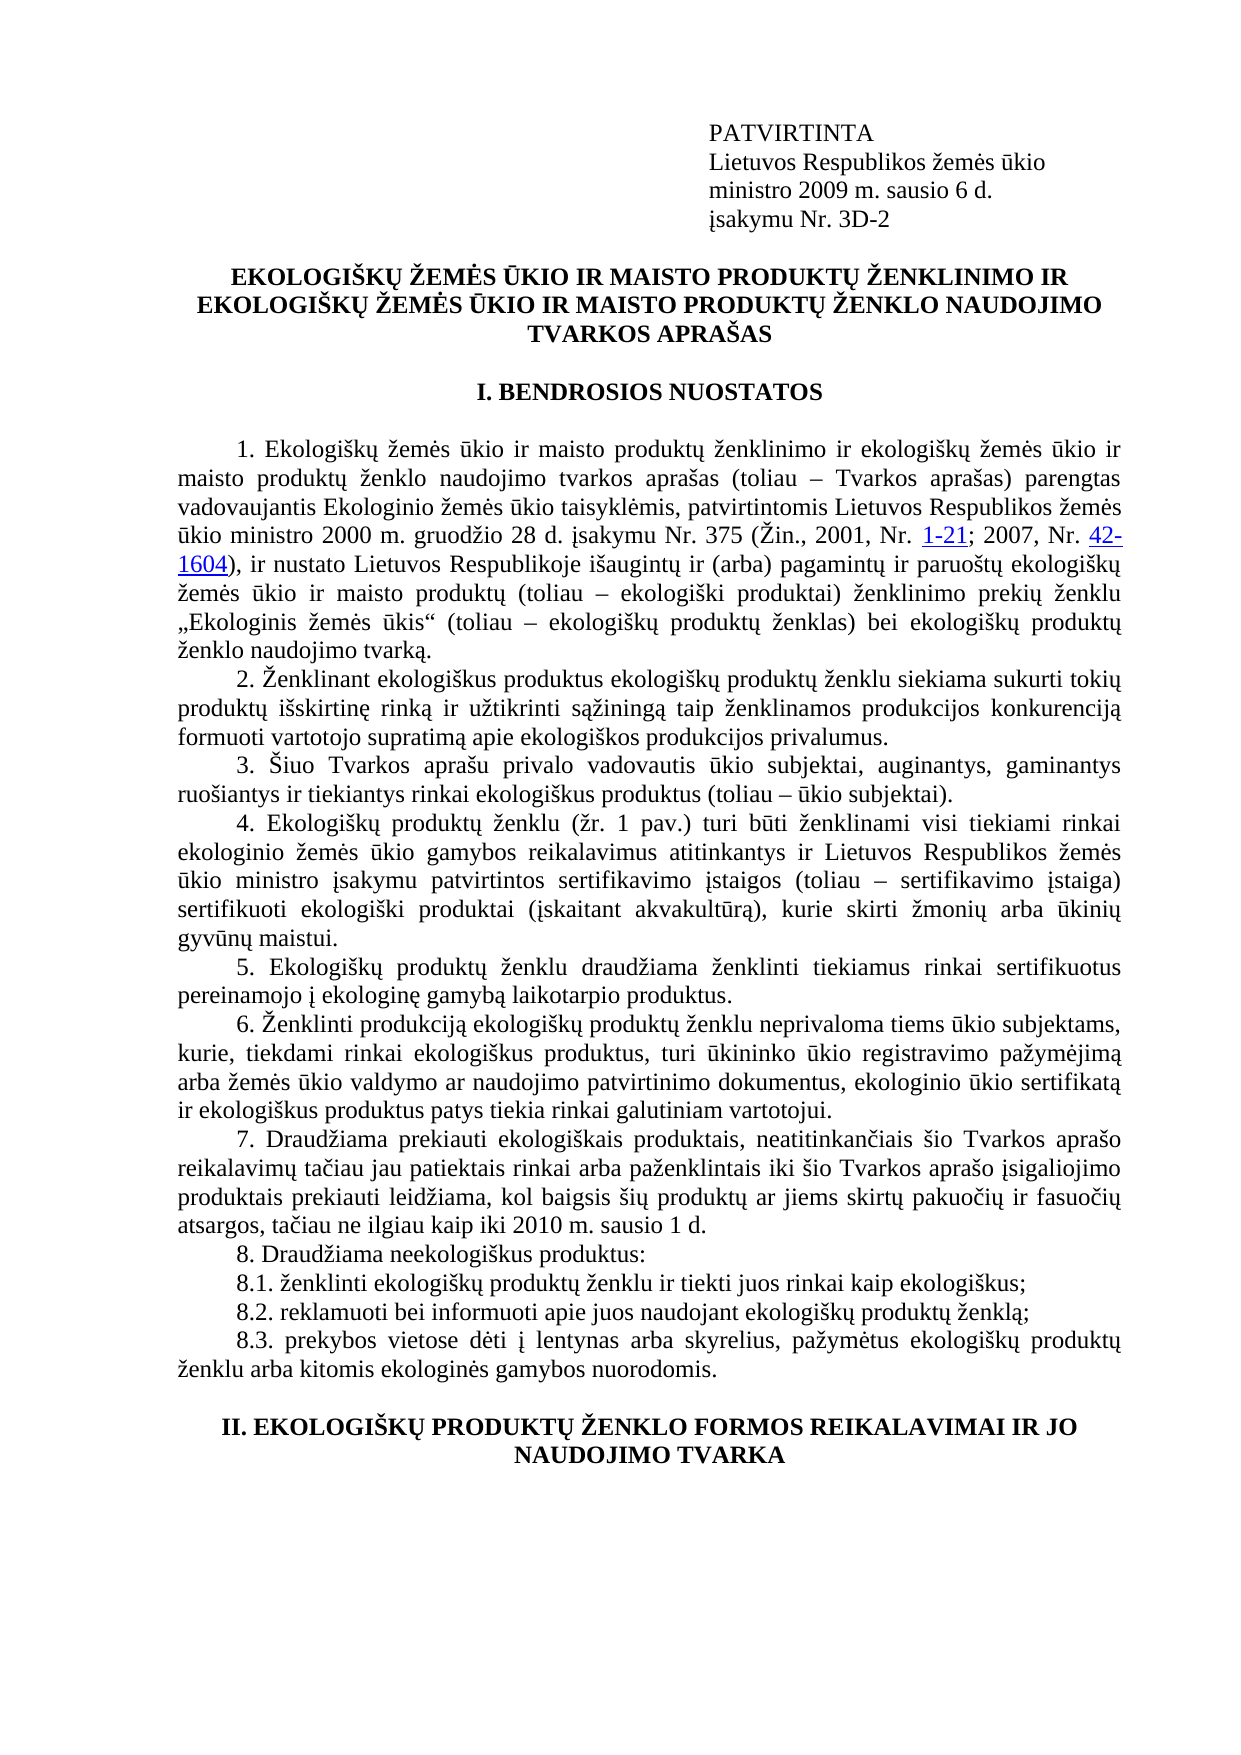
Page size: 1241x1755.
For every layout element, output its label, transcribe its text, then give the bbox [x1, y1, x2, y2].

text II. EKOLOGIŠKŲ PRODUKTŲ ŽENKLO FORMOS REIKALAVIMAI IR JO NAUDOJIMO TVARKA [177, 1412, 1122, 1469]
text 2. Ženklinant ekologiškus produktus ekologiškų produktų ženklu siekiama sukurti tokių produktų išskirtinę rinką ir užtikrinti sąžiningą taip ženklinamos produkcijos konkurenciją formuoti vartotojo supratimą apie ekologiškos produkcijos privalumus. [177, 664, 1122, 751]
text 1. Ekologiškų žemės ūkio ir maisto produktų ženklinimo ir ekologiškų žemės ūkio ir maisto produktų ženklo naudojimo tvarkos aprašas (toliau – Tvarkos aprašas) parengtas vadovaujantis Ekologinio žemės ūkio taisyklėmis, patvirtintomis Lietuvos Respublikos žemės ūkio ministro 2000 m. gruodžio 28 d. įsakymu Nr. 375 (Žin., 2001, Nr. 1-21; 2007, Nr. 42-1604), ir nustato Lietuvos Respublikoje išaugintų ir (arba) pagamintų ir paruoštų ekologiškų žemės ūkio ir maisto produktų (toliau – ekologiški produktai) ženklinimo prekių ženklu „Ekologinis žemės ūkis“ (toliau – ekologiškų produktų ženklas) bei ekologiškų produktų ženklo naudojimo tvarką. [177, 434, 1122, 664]
text 3. Šiuo Tvarkos aprašu privalo vadovautis ūkio subjektai, auginantys, gaminantys ruošiantys ir tiekiantys rinkai ekologiškus produktus (toliau – ūkio subjektai). [177, 751, 1122, 808]
text 8.2. reklamuoti bei informuoti apie juos naudojant ekologiškų produktų ženklą; [177, 1297, 1122, 1326]
text Lietuvos Respublikos žemės ūkio [177, 147, 1122, 176]
text 6. Ženklinti produkciją ekologiškų produktų ženklu neprivaloma tiems ūkio subjektams, kurie, tiekdami rinkai ekologiškus produktus, turi ūkininko ūkio registravimo pažymėjimą arba žemės ūkio valdymo ar naudojimo patvirtinimo dokumentus, ekologinio ūkio sertifikatą ir ekologiškus produktus patys tiekia rinkai galutiniam vartotojui. [177, 1009, 1122, 1124]
text I. BENDROSIOS NUOSTATOS [177, 377, 1122, 406]
text įsakymu Nr. 3D-2 [177, 204, 1122, 233]
text 4. Ekologiškų produktų ženklu (žr. 1 pav.) turi būti ženklinami visi tiekiami rinkai ekologinio žemės ūkio gamybos reikalavimus atitinkantys ir Lietuvos Respublikos žemės ūkio ministro įsakymu patvirtintos sertifikavimo įstaigos (toliau – sertifikavimo įstaiga) sertifikuoti ekologiški produktai (įskaitant akvakultūrą), kurie skirti žmonių arba ūkinių gyvūnų maistui. [177, 808, 1122, 952]
text PATVIRTINTA [177, 118, 1122, 147]
text EKOLOGIŠKŲ ŽEMĖS ŪKIO IR MAISTO PRODUKTŲ ŽENKLINIMO IR EKOLOGIŠKŲ ŽEMĖS ŪKIO IR MAISTO PRODUKTŲ ŽENKLO NAUDOJIMO TVARKOS APRAŠAS [177, 262, 1122, 348]
text 8.3. prekybos vietose dėti į lentynas arba skyrelius, pažymėtus ekologiškų produktų ženklu arba kitomis ekologinės gamybos nuorodomis. [177, 1326, 1122, 1383]
text 8. Draudžiama neekologiškus produktus: [177, 1239, 1122, 1268]
text 8.1. ženklinti ekologiškų produktų ženklu ir tiekti juos rinkai kaip ekologiškus; [177, 1268, 1122, 1297]
text ministro 2009 m. sausio 6 d. [177, 176, 1122, 204]
text 7. Draudžiama prekiauti ekologiškais produktais, neatitinkančiais šio Tvarkos aprašo reikalavimų tačiau jau patiektais rinkai arba paženklintais iki šio Tvarkos aprašo įsigaliojimo produktais prekiauti leidžiama, kol baigsis šių produktų ar jiems skirtų pakuočių ir fasuočių atsargos, tačiau ne ilgiau kaip iki 2010 m. sausio 1 d. [177, 1124, 1122, 1239]
text 5. Ekologiškų produktų ženklu draudžiama ženklinti tiekiamus rinkai sertifikuotus pereinamojo į ekologinę gamybą laikotarpio produktus. [177, 952, 1122, 1009]
